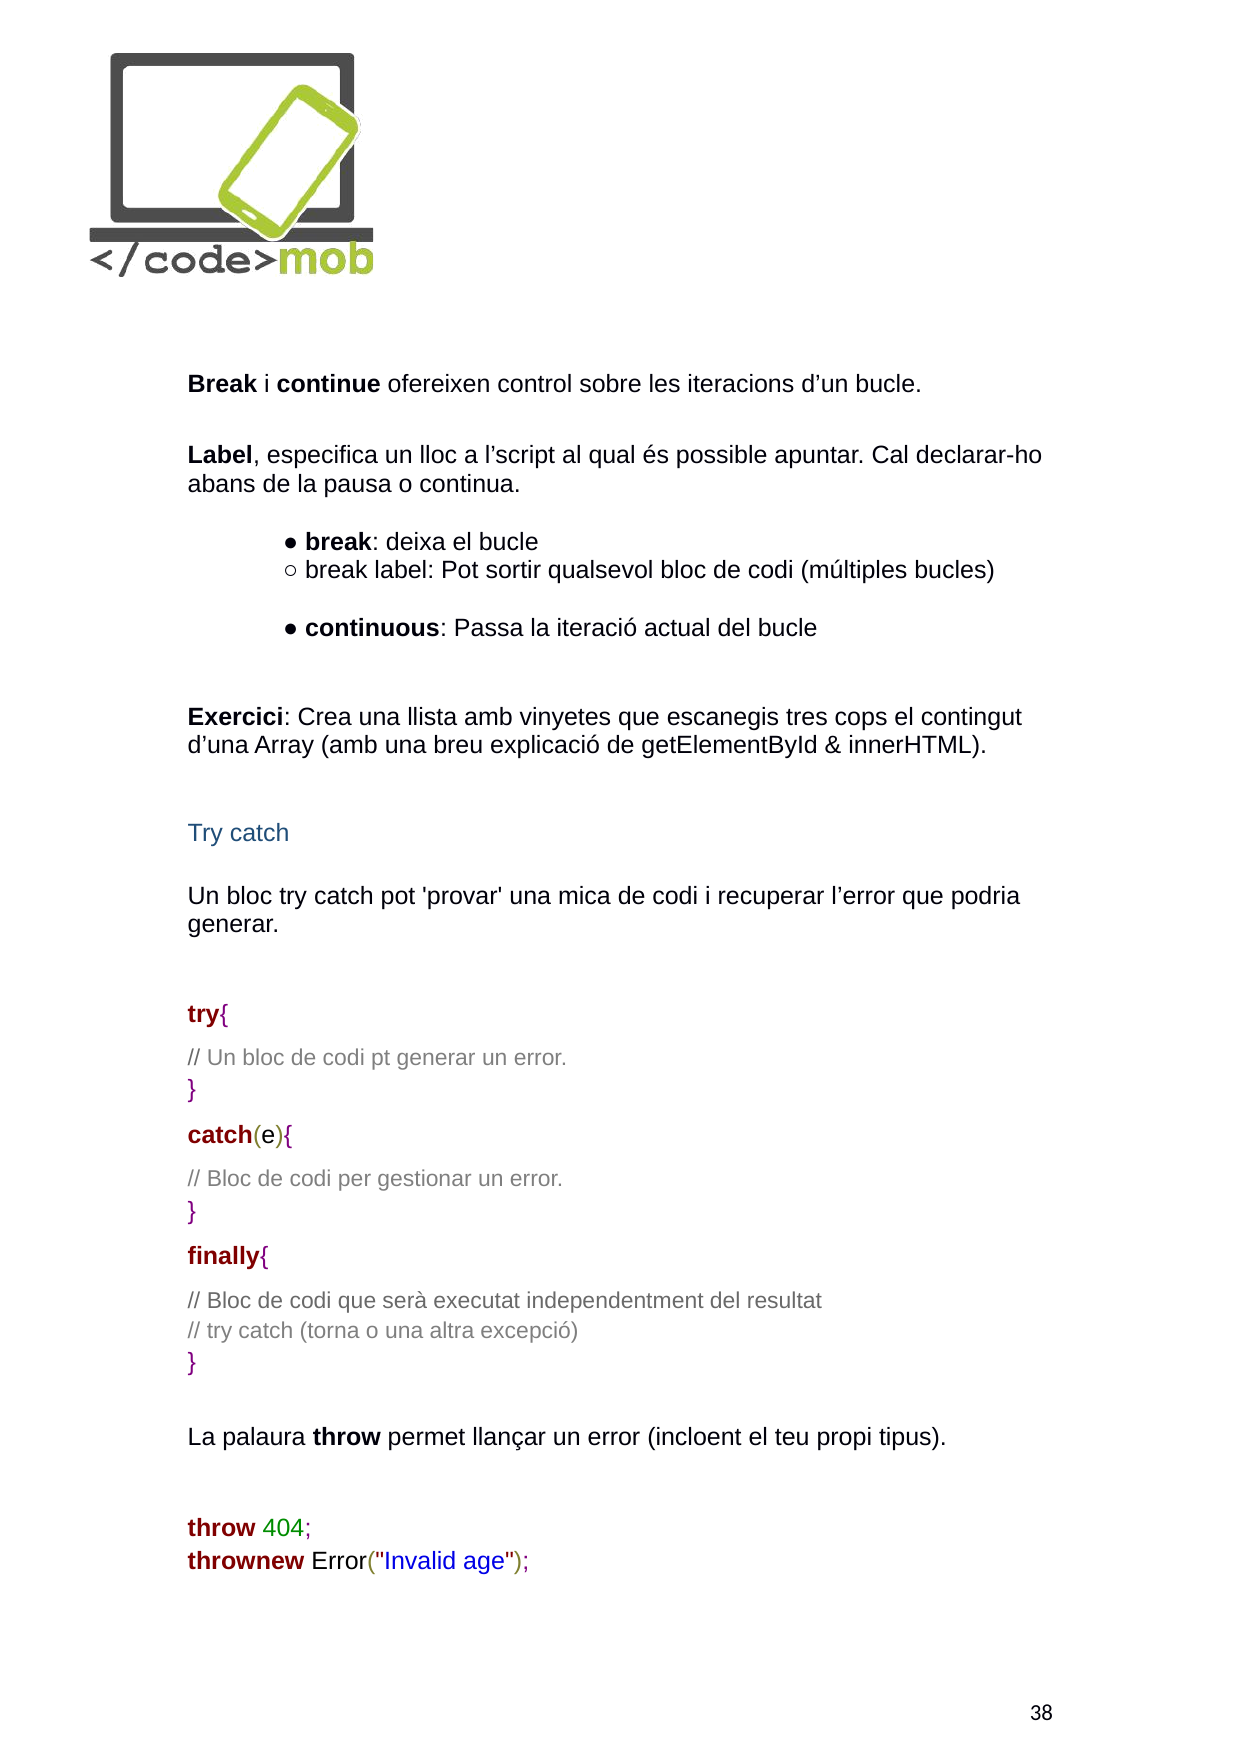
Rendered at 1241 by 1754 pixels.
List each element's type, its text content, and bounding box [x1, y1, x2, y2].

text } [187, 1196, 1053, 1224]
text ​// Un bloc de codi pt generar un error. [187, 1044, 1053, 1071]
subtitle Try catch [187, 818, 1053, 847]
text ​// Bloc de codi que serà executat independentment del resultat [187, 1287, 1053, 1313]
text // try catch (torna o una altra excepció) [187, 1317, 1053, 1343]
text catch​(​e​)​​{ [187, 1120, 1053, 1149]
text Label, especifica un lloc a l’script al qual és possible apuntar. Cal declarar-ho abans de la pausa o continua. [187, 441, 1053, 498]
text Break i continue ofereixen control sobre les iteracions d’un bucle. [187, 369, 1053, 397]
text throw​​ 404​; [187, 1513, 1053, 1542]
text ● break: deixa el bucle [187, 527, 1053, 556]
text Exercici: Crea una llista amb vinyetes que escanegis tres cops el contingut d’una Array (amb una breu explicació de getElementById & innerHTML). [187, 702, 1053, 759]
text ● continuous: Passa la iteració actual del bucle [187, 613, 1053, 642]
text } [187, 1074, 1053, 1103]
text ○ break label: Pot sortir qualsevol bloc de codi (múltiples bucles) [187, 556, 1053, 584]
text Un bloc try catch pot 'provar' una mica de codi i recuperar l’error que podria generar. [187, 881, 1053, 938]
text La palaura throw permet llançar un error (incloent el teu propi tipus). [187, 1422, 1053, 1451]
text } [187, 1347, 1053, 1376]
text ​// Bloc de codi per gestionar un error. [187, 1165, 1053, 1192]
text finally​​{ [187, 1241, 1053, 1270]
text try​​{ [187, 999, 1053, 1027]
text throw​​new ​Error​(​"​Invalid age​"​)​; [187, 1546, 1053, 1575]
picture [89, 53, 374, 277]
